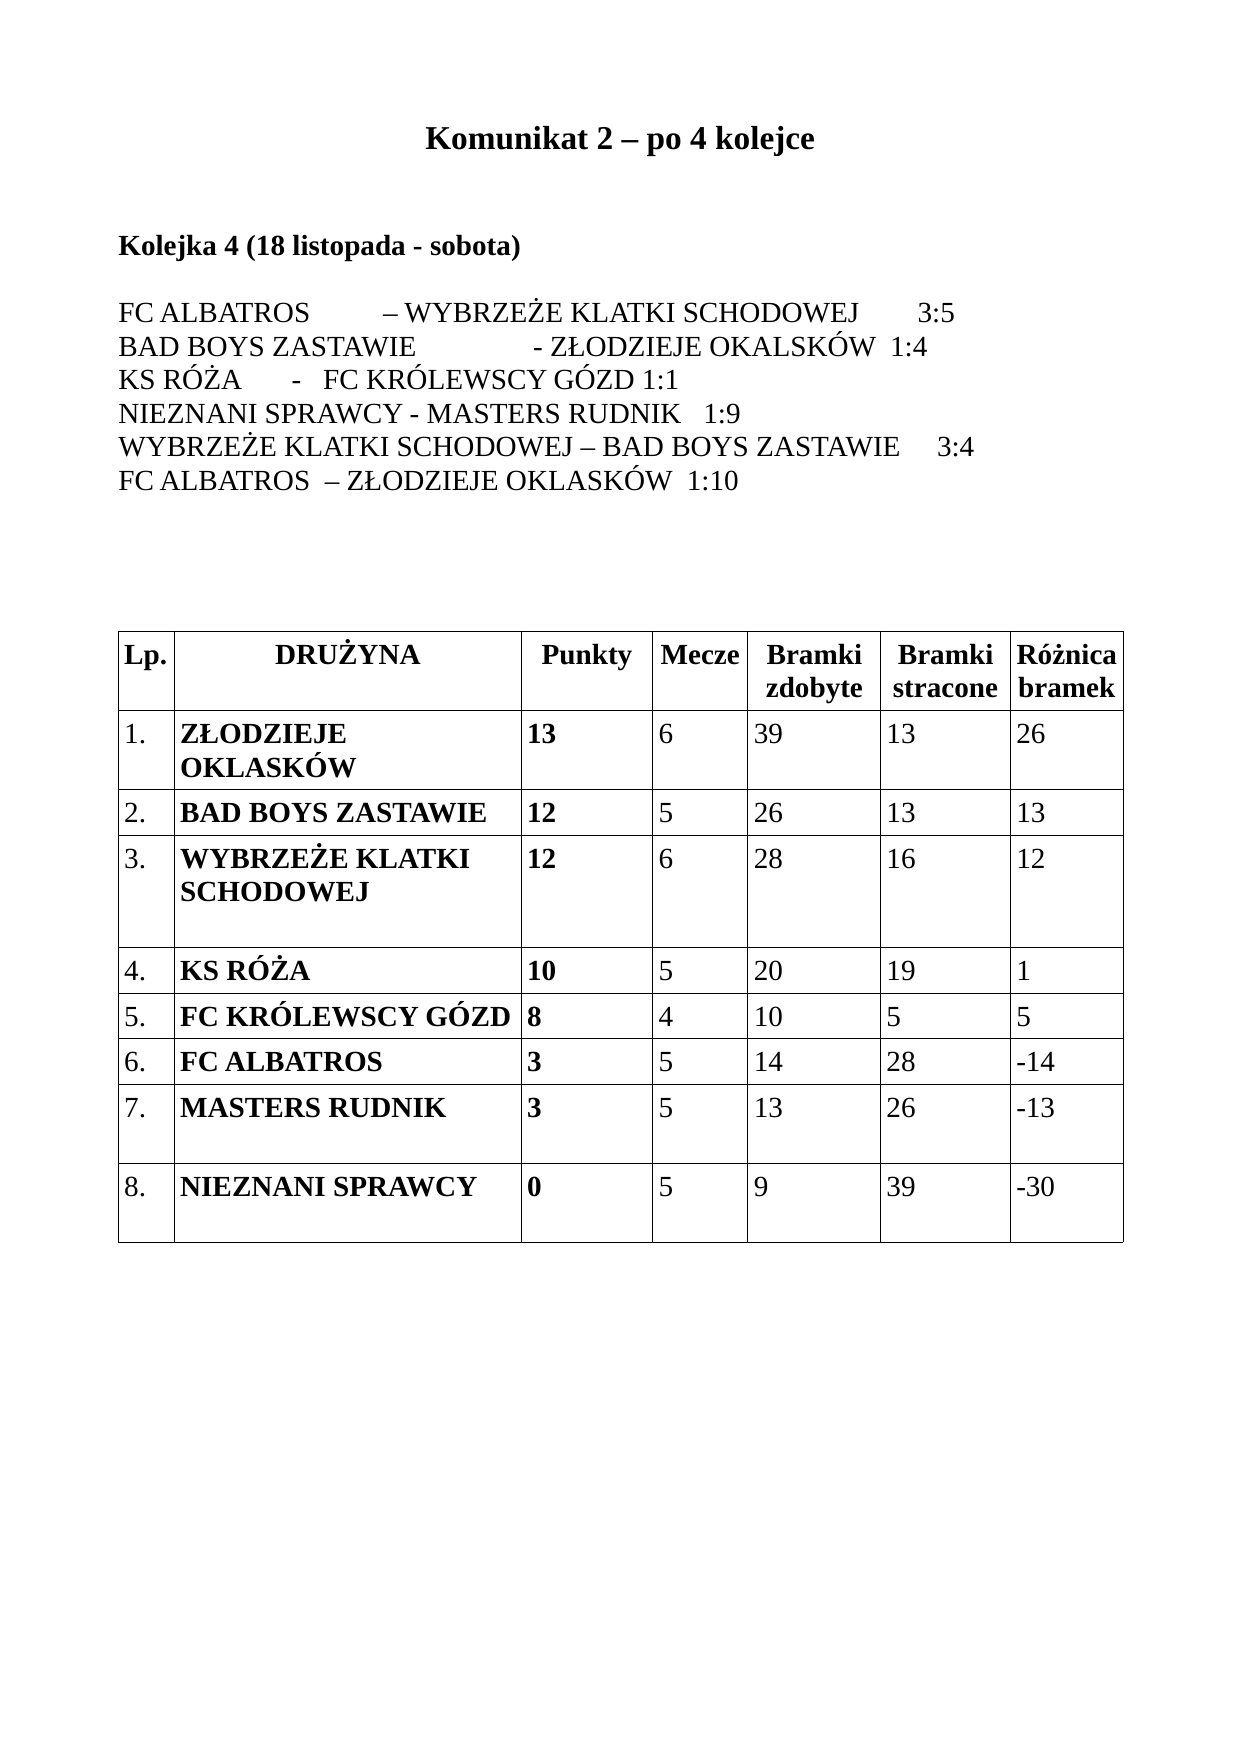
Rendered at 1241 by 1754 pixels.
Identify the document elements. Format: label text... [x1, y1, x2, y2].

table_header Bramki stracone [881, 632, 1010, 710]
text Kolejka 4 (18 listopada - sobota) [118, 228, 1122, 262]
table_cell -13 [1011, 1085, 1123, 1163]
table_cell NIEZNANI SPRAWCY [175, 1164, 521, 1242]
text KS RÓŻA - FC KRÓLEWSCY GÓZD 1:1 [118, 362, 1122, 396]
table_cell 5 [653, 1164, 747, 1242]
table_cell -14 [1011, 1039, 1123, 1084]
table_cell 3 [522, 1039, 652, 1084]
table_cell 26 [881, 1085, 1010, 1163]
table_cell 10 [748, 994, 880, 1038]
table_cell 5 [653, 1085, 747, 1163]
table_cell 16 [881, 836, 1010, 947]
table_cell 26 [1011, 711, 1123, 789]
text NIEZNANI SPRAWCY - MASTERS RUDNIK 1:9 [118, 396, 1122, 429]
table_cell 10 [522, 948, 652, 993]
table_cell FC ALBATROS [175, 1039, 521, 1084]
table_cell 5 [653, 790, 747, 834]
table_cell 3 [522, 1085, 652, 1163]
table_cell 5 [653, 1039, 747, 1084]
table_cell 3. [119, 836, 174, 947]
table_cell 9 [748, 1164, 880, 1242]
table_cell 28 [881, 1039, 1010, 1084]
table_cell 5. [119, 994, 174, 1038]
table_header Mecze [653, 632, 747, 710]
table_cell 12 [522, 836, 652, 947]
table_cell MASTERS RUDNIK [175, 1085, 521, 1163]
table_cell 5 [653, 948, 747, 993]
table_header Punkty [522, 632, 652, 710]
table_cell 26 [748, 790, 880, 834]
table_cell 4. [119, 948, 174, 993]
table_cell 13 [1011, 790, 1123, 834]
table_cell 8. [119, 1164, 174, 1242]
table_cell 39 [748, 711, 880, 789]
table_cell 7. [119, 1085, 174, 1163]
text FC ALBATROS – ZŁODZIEJE OKLASKÓW 1:10 [118, 463, 1122, 497]
table_cell 0 [522, 1164, 652, 1242]
table_cell 2. [119, 790, 174, 834]
table_cell WYBRZEŻE KLATKI SCHODOWEJ [175, 836, 521, 947]
table_cell 1. [119, 711, 174, 789]
table_cell BAD BOYS ZASTAWIE [175, 790, 521, 834]
table_cell 13 [881, 790, 1010, 834]
table_cell 39 [881, 1164, 1010, 1242]
table_header Bramki zdobyte [748, 632, 880, 710]
table_cell 19 [881, 948, 1010, 993]
table_header Lp. [119, 632, 174, 710]
table_cell 13 [522, 711, 652, 789]
table_cell 13 [881, 711, 1010, 789]
text WYBRZEŻE KLATKI SCHODOWEJ – BAD BOYS ZASTAWIE 3:4 [118, 429, 1122, 463]
table_cell 12 [522, 790, 652, 834]
text FC ALBATROS – WYBRZEŻE KLATKI SCHODOWEJ 3:5 [118, 295, 1122, 329]
table_header Różnica bramek [1011, 632, 1123, 710]
table_cell ZŁODZIEJE OKLASKÓW [175, 711, 521, 789]
table_cell KS RÓŻA [175, 948, 521, 993]
table_cell 5 [881, 994, 1010, 1038]
table_cell 13 [748, 1085, 880, 1163]
table_cell 6 [653, 836, 747, 947]
table_cell 6. [119, 1039, 174, 1084]
table_header DRUŻYNA [175, 632, 521, 710]
text Komunikat 2 – po 4 kolejce [118, 118, 1122, 156]
table_cell 20 [748, 948, 880, 993]
table_cell -30 [1011, 1164, 1123, 1242]
table_cell 8 [522, 994, 652, 1038]
table_cell 4 [653, 994, 747, 1038]
table_cell FC KRÓLEWSCY GÓZD [175, 994, 521, 1038]
text BAD BOYS ZASTAWIE - ZŁODZIEJE OKALSKÓW 1:4 [118, 329, 1122, 362]
table_cell 1 [1011, 948, 1123, 993]
table_cell 28 [748, 836, 880, 947]
table_cell 5 [1011, 994, 1123, 1038]
table_cell 14 [748, 1039, 880, 1084]
table_cell 12 [1011, 836, 1123, 947]
table_cell 6 [653, 711, 747, 789]
